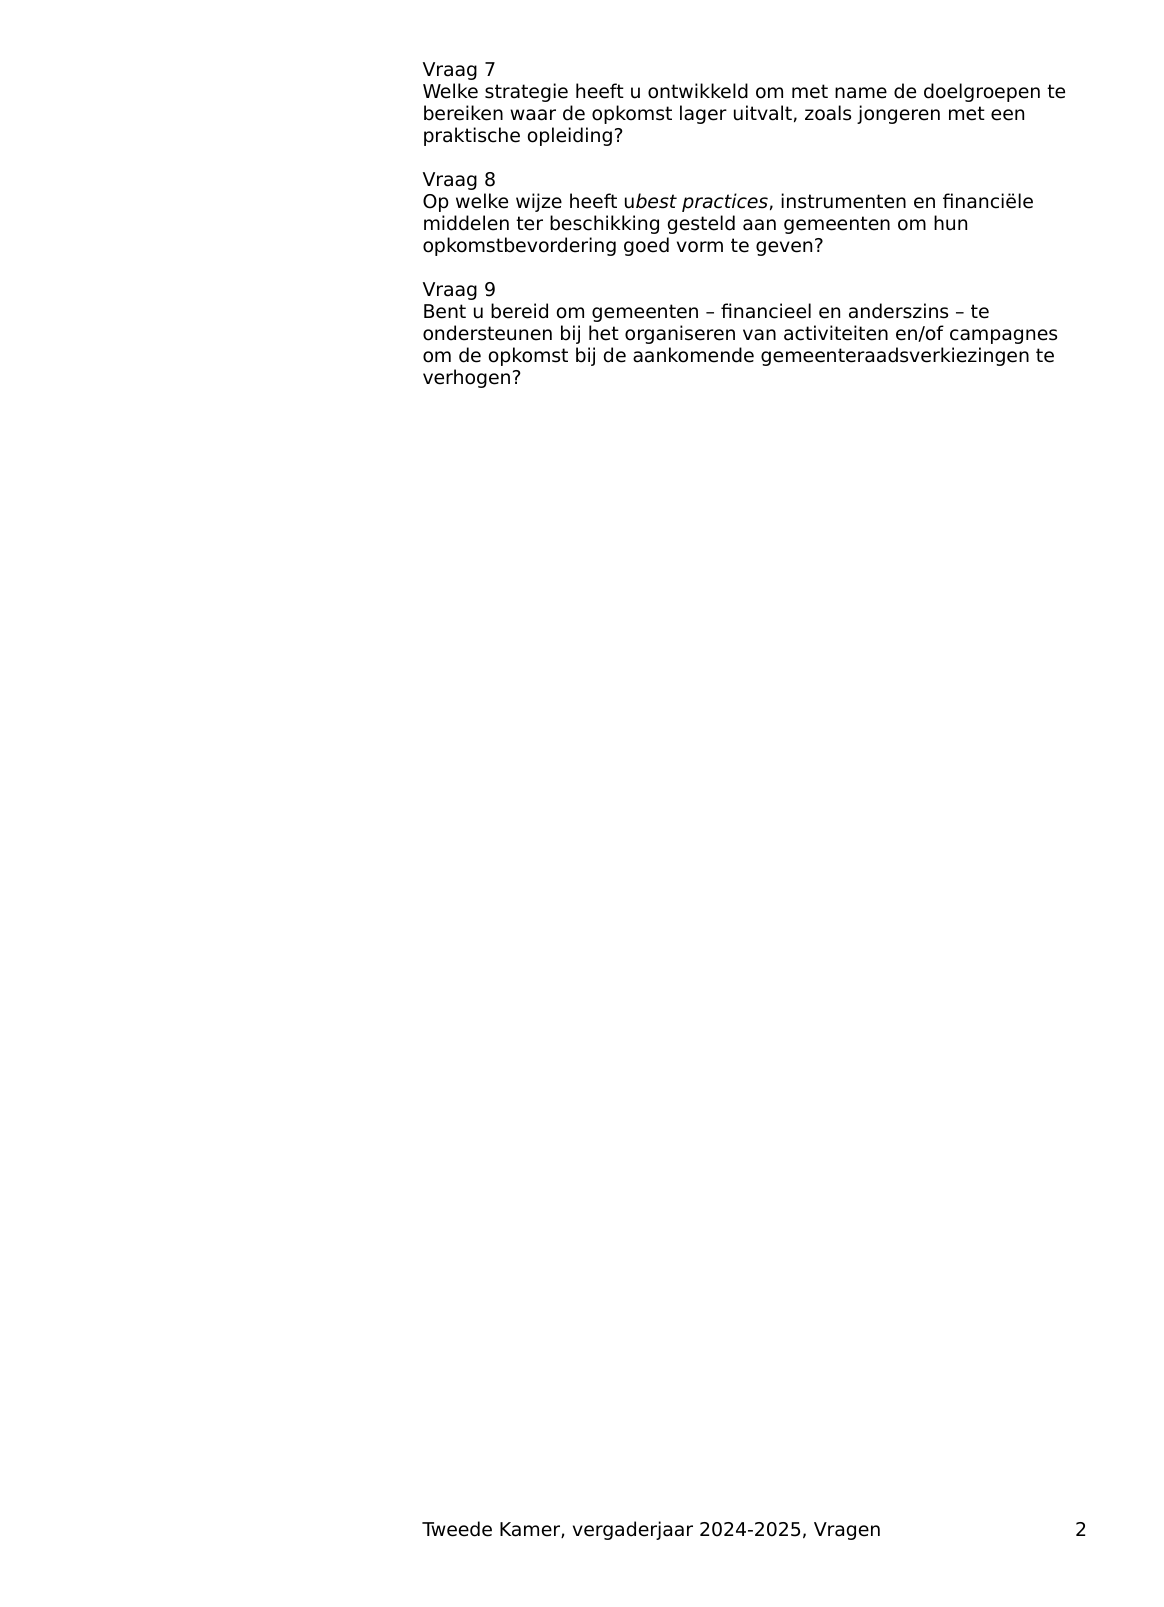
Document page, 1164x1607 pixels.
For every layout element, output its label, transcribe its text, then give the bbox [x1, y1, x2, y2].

text Bent u bereid om gemeenten – financieel en anderszins – te ondersteunen bij het organiseren van activiteiten en/of campagnes om de opkomst bij de aankomende gemeenteraadsverkiezingen te verhogen? [422, 301, 1087, 389]
text Vraag 9 [422, 279, 1087, 301]
text Welke strategie heeft u ontwikkeld om met name de doelgroepen te bereiken waar de opkomst lager uitvalt, zoals jongeren met een praktische opleiding? [422, 81, 1087, 147]
text Op welke wijze heeft ubest practices, instrumenten en financiële middelen ter beschikking gesteld aan gemeenten om hun opkomstbevordering goed vorm te geven? [422, 191, 1087, 257]
text Vraag 7 [422, 59, 1087, 81]
text Vraag 8 [422, 169, 1087, 191]
